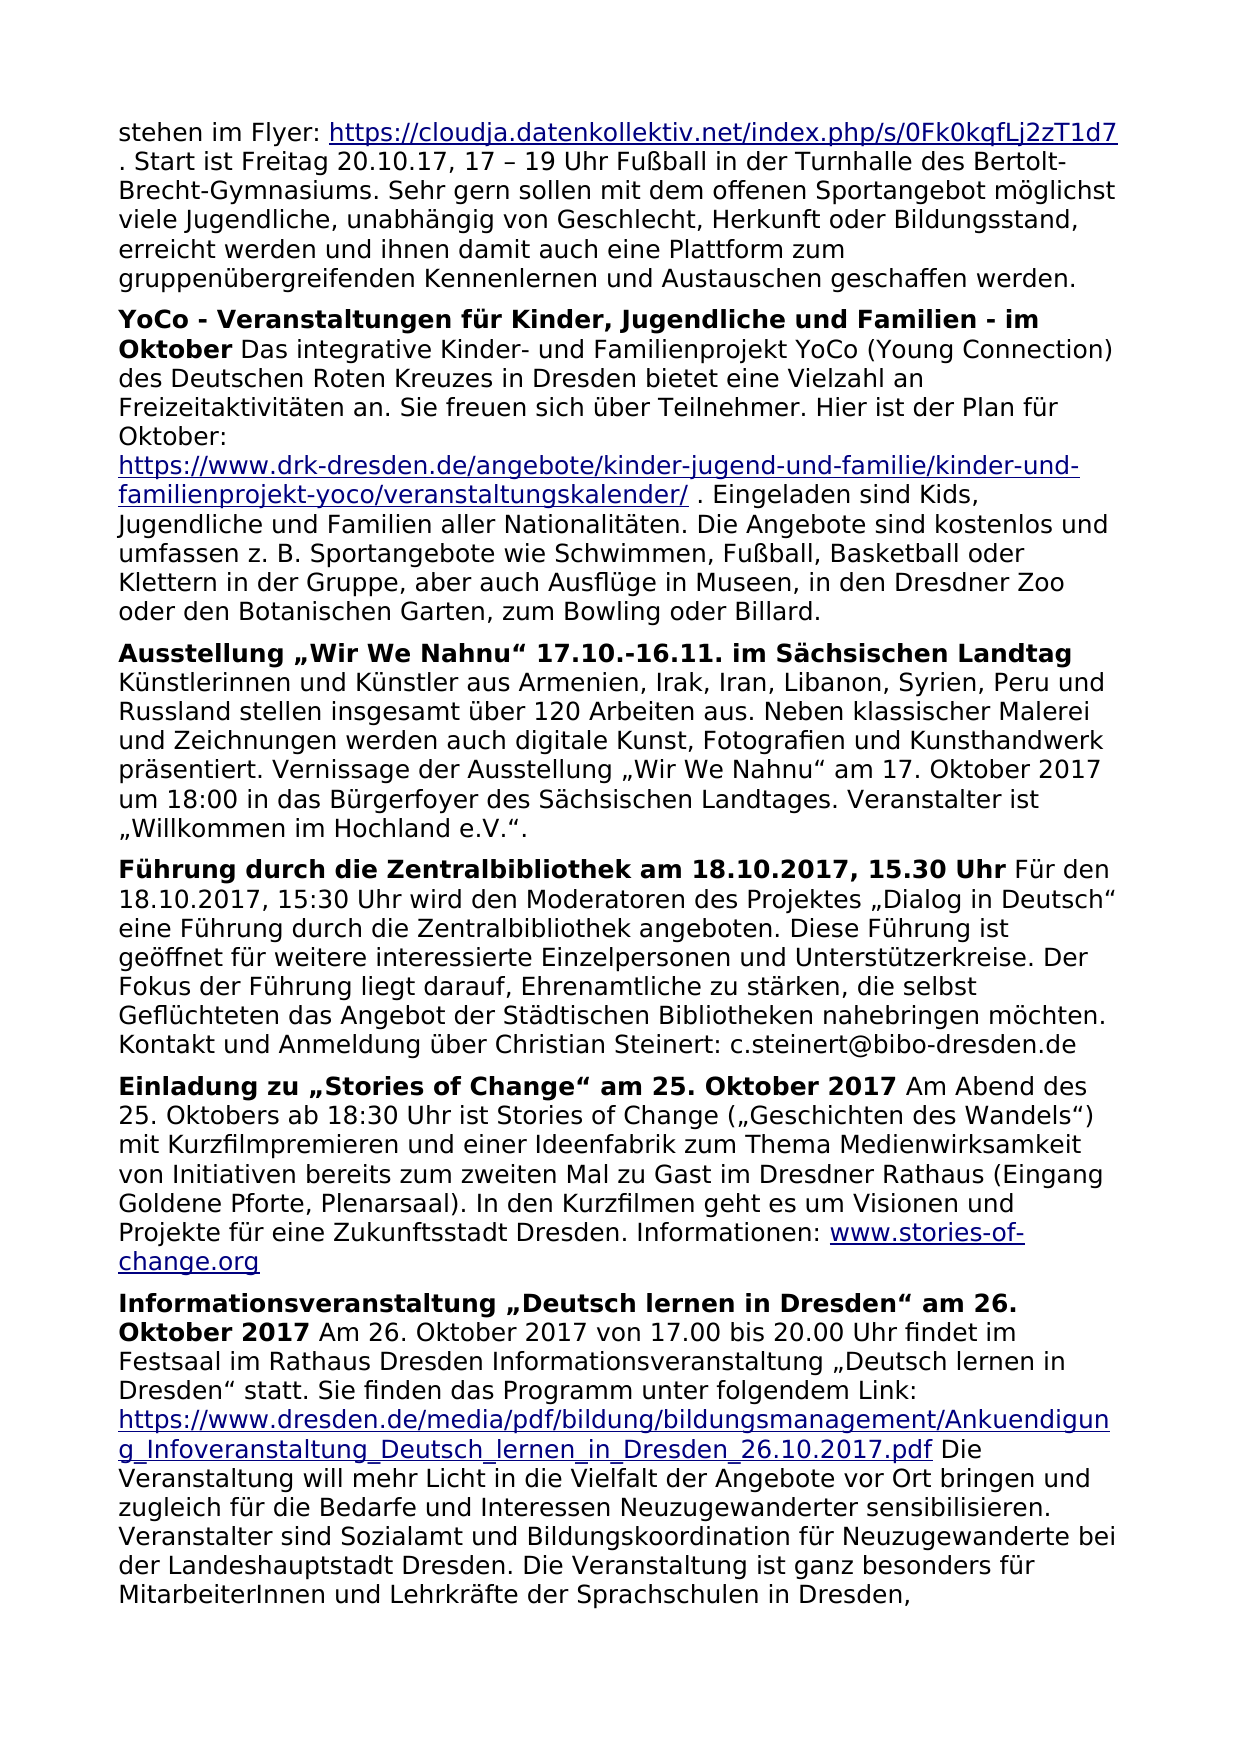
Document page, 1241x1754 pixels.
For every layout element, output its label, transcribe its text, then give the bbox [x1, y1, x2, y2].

text Einladung zu „Stories of Change“ am 25. Oktober 2017 Am Abend des 25. Oktobers ab 18:30 Uhr ist Stories of Change („Geschichten des Wandels“) mit Kurzfilmpremieren und einer Ideenfabrik zum Thema Medienwirksamkeit von Initiativen bereits zum zweiten Mal zu Gast im Dresdner Rathaus (Eingang Goldene Pforte, Plenarsaal). In den Kurzfilmen geht es um Visionen und Projekte für eine Zukunftsstadt Dresden. Informationen: www.stories-of-change.org [118, 1072, 1122, 1276]
text Informationsveranstaltung „Deutsch lernen in Dresden“ am 26. Oktober 2017 Am 26. Oktober 2017 von 17.00 bis 20.00 Uhr findet im Festsaal im Rathaus Dresden Informationsveranstaltung „Deutsch lernen in Dresden“ statt. Sie finden das Programm unter folgendem Link: https://www.dresden.de/media/pdf/bildung/bildungsmanagement/Ankuendigung_Infoveranstaltung_Deutsch_lernen_in_Dresden_26.10.2017.pdf Die Veranstaltung will mehr Licht in die Vielfalt der Angebote vor Ort bringen und zugleich für die Bedarfe und Interessen Neuzugewanderter sensibilisieren. Veranstalter sind Sozialamt und Bildungskoordination für Neuzugewanderte bei der Landeshauptstadt Dresden. Die Veranstaltung ist ganz besonders für MitarbeiterInnen und Lehrkräfte der Sprachschulen in Dresden, [118, 1289, 1122, 1610]
text stehen im Flyer: https://cloudja.datenkollektiv.net/index.php/s/0Fk0kqfLj2zT1d7 . Start ist Freitag 20.10.17, 17 – 19 Uhr Fußball in der Turnhalle des Bertolt-Brecht-Gymnasiums. Sehr gern sollen mit dem offenen Sportangebot möglichst viele Jugendliche, unabhängig von Geschlecht, Herkunft oder Bildungsstand, erreicht werden und ihnen damit auch eine Plattform zum gruppenübergreifenden Kennenlernen und Austauschen geschaffen werden. [118, 118, 1122, 293]
text YoCo - Veranstaltungen für Kinder, Jugendliche und Familien - im Oktober Das integrative Kinder- und Familienprojekt YoCo (Young Connection) des Deutschen Roten Kreuzes in Dresden bietet eine Vielzahl an Freizeitaktivitäten an. Sie freuen sich über Teilnehmer. Hier ist der Plan für Oktober: https://www.drk-dresden.de/angebote/kinder-jugend-und-familie/kinder-und-familienprojekt-yoco/veranstaltungskalender/ . Eingeladen sind Kids, Jugendliche und Familien aller Nationalitäten. Die Angebote sind kostenlos und umfassen z. B. Sportangebote wie Schwimmen, Fußball, Basketball oder Klettern in der Gruppe, aber auch Ausflüge in Museen, in den Dresdner Zoo oder den Botanischen Garten, zum Bowling oder Billard. [118, 306, 1122, 626]
text Ausstellung „Wir We Nahnu“ 17.10.-16.11. im Sächsischen Landtag Künstlerinnen und Künstler aus Armenien, Irak, Iran, Libanon, Syrien, Peru und Russland stellen insgesamt über 120 Arbeiten aus. Neben klassischer Malerei und Zeichnungen werden auch digitale Kunst, Fotografien und Kunsthandwerk präsentiert. Vernissage der Ausstellung „Wir We Nahnu“ am 17. Oktober 2017 um 18:00 in das Bürgerfoyer des Sächsischen Landtages. Veranstalter ist „Willkommen im Hochland e.V.“. [118, 639, 1122, 843]
text Führung durch die Zentralbibliothek am 18.10.2017, 15.30 Uhr Für den 18.10.2017, 15:30 Uhr wird den Moderatoren des Projektes „Dialog in Deutsch“ eine Führung durch die Zentralbibliothek angeboten. Diese Führung ist geöffnet für weitere interessierte Einzelpersonen und Unterstützerkreise. Der Fokus der Führung liegt darauf, Ehrenamtliche zu stärken, die selbst Geflüchteten das Angebot der Städtischen Bibliotheken nahebringen möchten. Kontakt und Anmeldung über Christian Steinert: c.steinert@bibo-dresden.de [118, 856, 1122, 1060]
